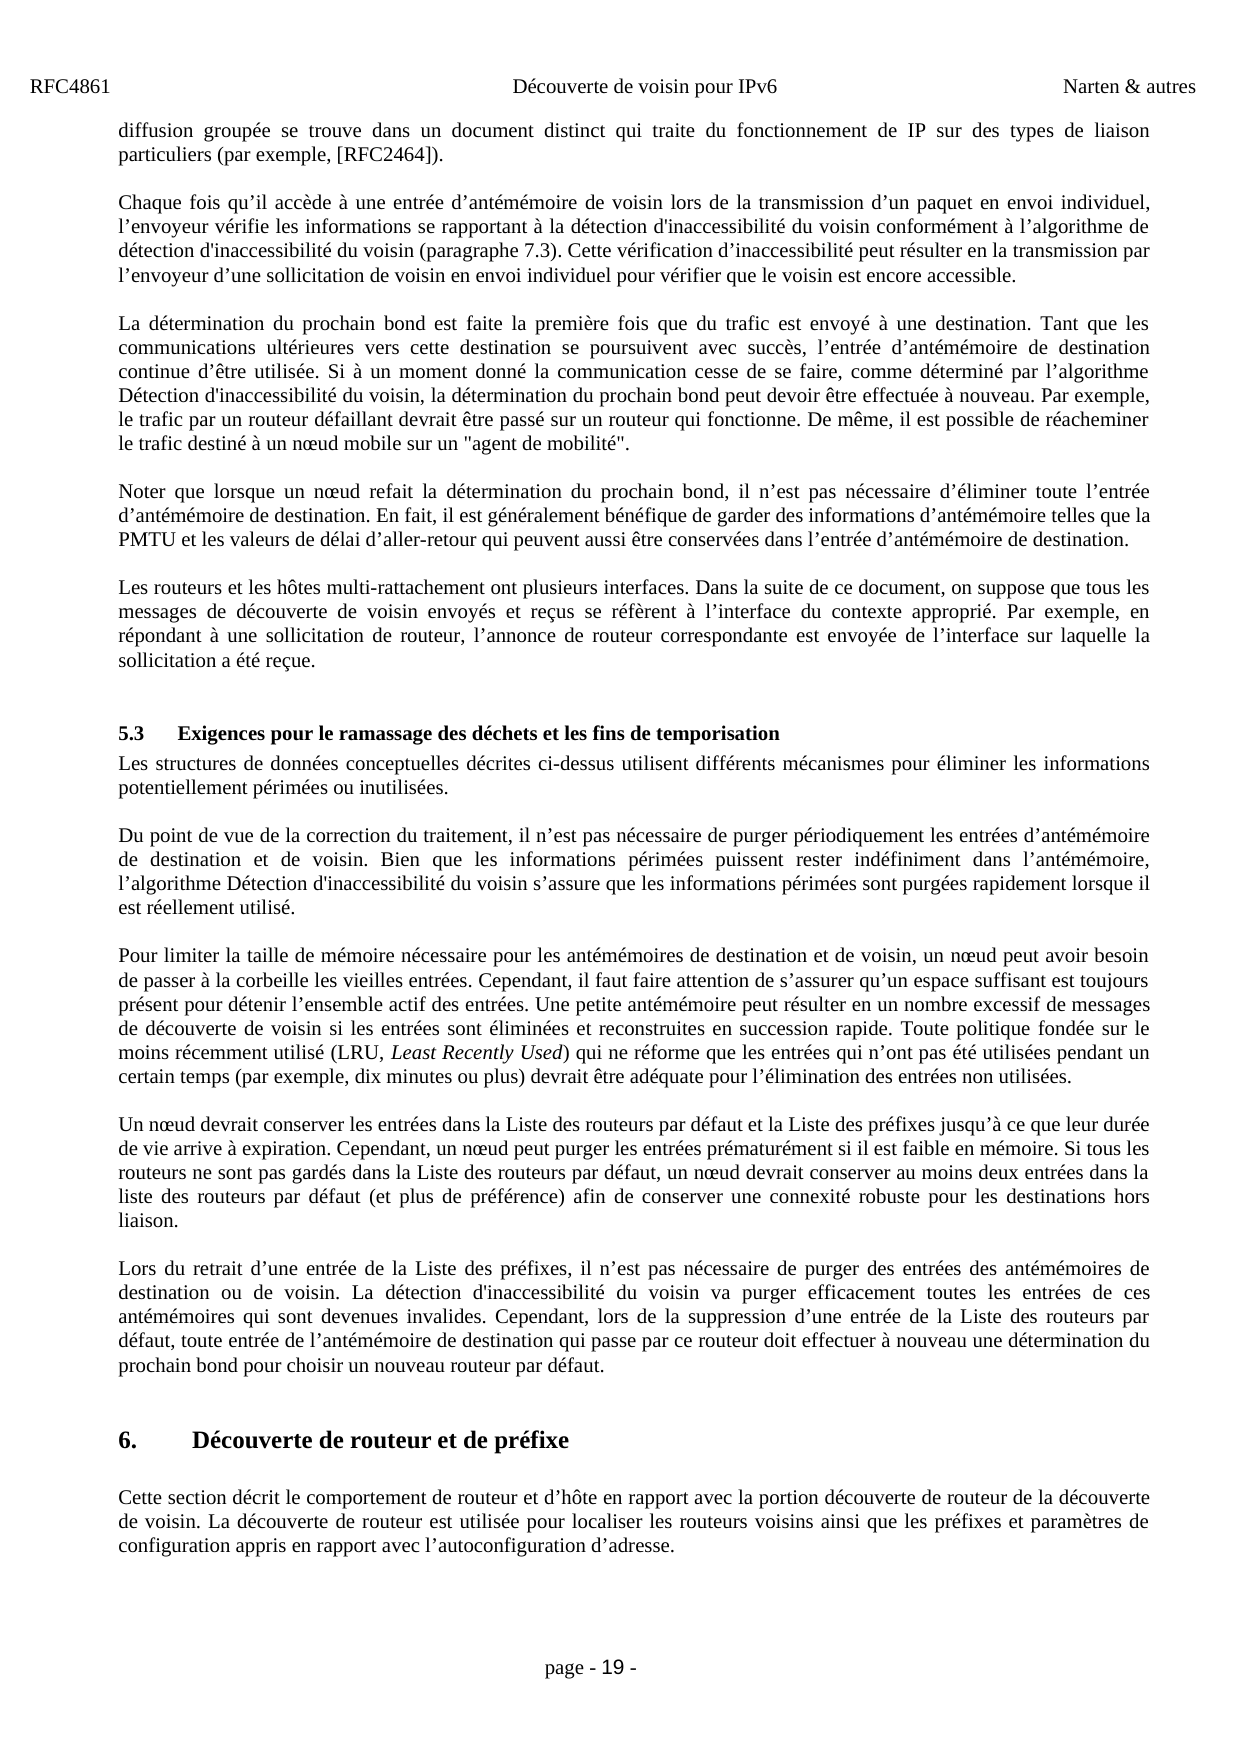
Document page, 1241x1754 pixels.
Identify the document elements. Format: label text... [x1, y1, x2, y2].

text Un nœud devrait conserver les entrées dans la Liste des routeurs par défaut et la Liste des préfixes jusqu’à ce que leur durée de vie arrive à expiration. Cependant, un nœud peut purger les entrées prématurément si il est faible en mémoire. Si tous les routeurs ne sont pas gardés dans la Liste des routeurs par défaut, un nœud devrait conserver au moins deux entrées dans la liste des routeurs par défaut (et plus de préférence) afin de conserver une connexité robuste pour les destinations hors liaison. [118, 1112, 1152, 1232]
text 6. Découverte de routeur et de préfixe [118, 1426, 1152, 1454]
text 5.3 Exigences pour le ramassage des déchets et les fins de temporisation [118, 721, 1152, 745]
text Noter que lorsque un nœud refait la détermination du prochain bond, il n’est pas nécessaire d’éliminer toute l’entrée d’antémémoire de destination. En fait, il est généralement bénéfique de garder des informations d’antémémoire telles que la PMTU et les valeurs de délai d’aller-retour qui peuvent aussi être conservées dans l’entrée d’antémémoire de destination. [118, 479, 1152, 551]
text Pour limiter la taille de mémoire nécessaire pour les antémémoires de destination et de voisin, un nœud peut avoir besoin de passer à la corbeille les vieilles entrées. Cependant, il faut faire attention de s’assurer qu’un espace suffisant est toujours présent pour détenir l’ensemble actif des entrées. Une petite antémémoire peut résulter en un nombre excessif de messages de découverte de voisin si les entrées sont éliminées et reconstruites en succession rapide. Toute politique fondée sur le moins récemment utilisé (LRU, Least Recently Used) qui ne réforme que les entrées qui n’ont pas été utilisées pendant un certain temps (par exemple, dix minutes ou plus) devrait être adéquate pour l’élimination des entrées non utilisées. [118, 943, 1152, 1088]
text Cette section décrit le comportement de routeur et d’hôte en rapport avec la portion découverte de routeur de la découverte de voisin. La découverte de routeur est utilisée pour localiser les routeurs voisins ainsi que les préfixes et paramètres de configuration appris en rapport avec l’autoconfiguration d’adresse. [118, 1485, 1152, 1557]
text Du point de vue de la correction du traitement, il n’est pas nécessaire de purger périodiquement les entrées d’antémémoire de destination et de voisin. Bien que les informations périmées puissent rester indéfiniment dans l’antémémoire, l’algorithme Détection d'inaccessibilité du voisin s’assure que les informations périmées sont purgées rapidement lorsque il est réellement utilisé. [118, 823, 1152, 919]
text Chaque fois qu’il accède à une entrée d’antémémoire de voisin lors de la transmission d’un paquet en envoi individuel, l’envoyeur vérifie les informations se rapportant à la détection d'inaccessibilité du voisin conformément à l’algorithme de détection d'inaccessibilité du voisin (paragraphe 7.3). Cette vérification d’inaccessibilité peut résulter en la transmission par l’envoyeur d’une sollicitation de voisin en envoi individuel pour vérifier que le voisin est encore accessible. [118, 190, 1152, 287]
text diffusion groupée se trouve dans un document distinct qui traite du fonctionnement de IP sur des types de liaison particuliers (par exemple, [RFC2464]). [118, 118, 1152, 166]
text Les routeurs et les hôtes multi-rattachement ont plusieurs interfaces. Dans la suite de ce document, on suppose que tous les messages de découverte de voisin envoyés et reçus se réfèrent à l’interface du contexte approprié. Par exemple, en répondant à une sollicitation de routeur, l’annonce de routeur correspondante est envoyée de l’interface sur laquelle la sollicitation a été reçue. [118, 575, 1152, 672]
text Les structures de données conceptuelles décrites ci-dessus utilisent différents mécanismes pour éliminer les informations potentiellement périmées ou inutilisées. [118, 751, 1152, 799]
text Lors du retrait d’une entrée de la Liste des préfixes, il n’est pas nécessaire de purger des entrées des antémémoires de destination ou de voisin. La détection d'inaccessibilité du voisin va purger efficacement toutes les entrées de ces antémémoires qui sont devenues invalides. Cependant, lors de la suppression d’une entrée de la Liste des routeurs par défaut, toute entrée de l’antémémoire de destination qui passe par ce routeur doit effectuer à nouveau une détermination du prochain bond pour choisir un nouveau routeur par défaut. [118, 1256, 1152, 1377]
text La détermination du prochain bond est faite la première fois que du trafic est envoyé à une destination. Tant que les communications ultérieures vers cette destination se poursuivent avec succès, l’entrée d’antémémoire de destination continue d’être utilisée. Si à un moment donné la communication cesse de se faire, comme déterminé par l’algorithme Détection d'inaccessibilité du voisin, la détermination du prochain bond peut devoir être effectuée à nouveau. Par exemple, le trafic par un routeur défaillant devrait être passé sur un routeur qui fonctionne. De même, il est possible de réacheminer le trafic destiné à un nœud mobile sur un "agent de mobilité". [118, 311, 1152, 455]
